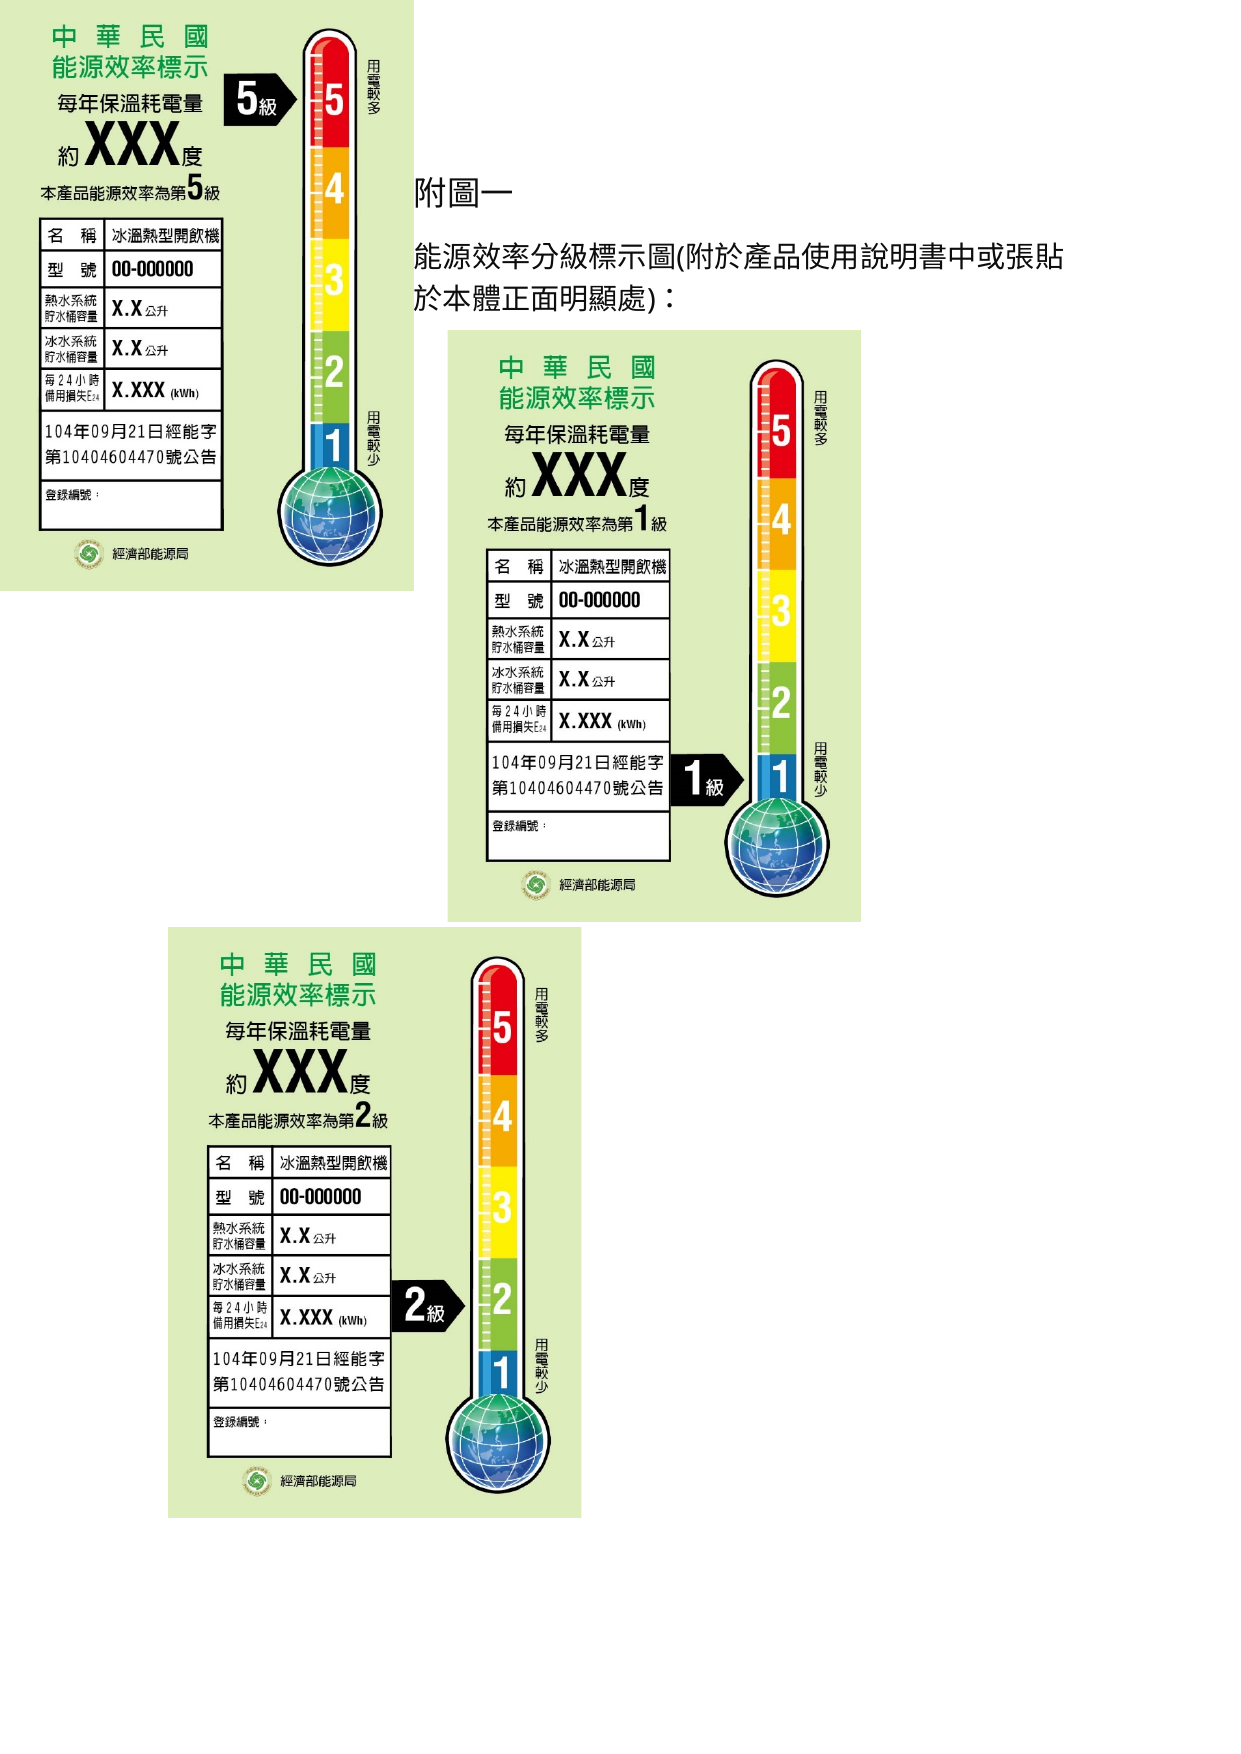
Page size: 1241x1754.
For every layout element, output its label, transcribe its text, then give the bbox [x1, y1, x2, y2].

picture [0, 0, 414, 591]
text 能源效率分級標示圖(附於產品使用說明書中或張貼於本體正面明顯處)： [414, 233, 1092, 318]
picture [168, 927, 582, 1518]
text 附圖一 [414, 166, 1092, 215]
picture [447, 330, 861, 922]
